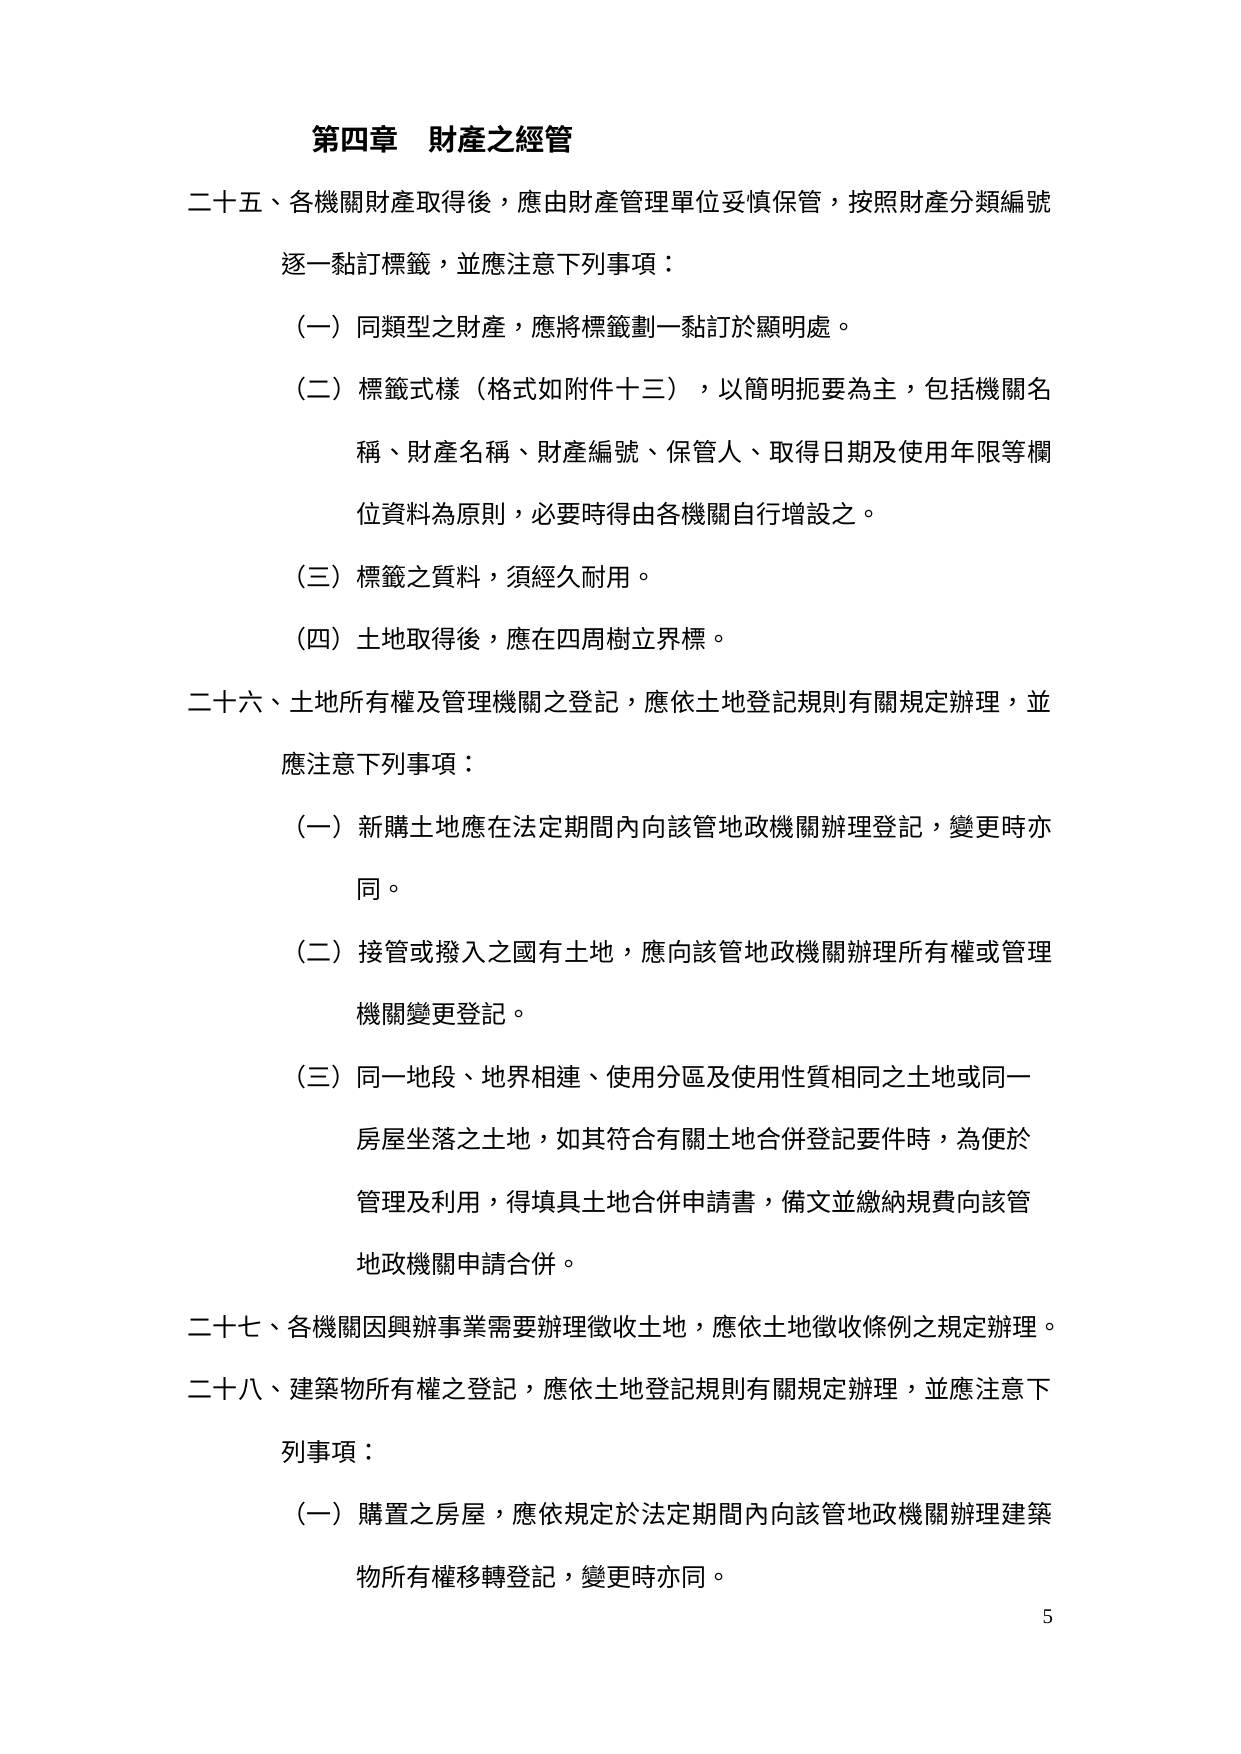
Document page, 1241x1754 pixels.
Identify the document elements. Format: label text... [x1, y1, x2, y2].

text 第四章 財產之經管 [310, 96, 1053, 159]
text 二十八、建築物所有權之登記，應依土地登記規則有關規定辦理，並應注意下列事項： [187, 1346, 1053, 1471]
text （二）接管或撥入之國有土地，應向該管地政機關辦理所有權或管理機關變更登記。 [281, 909, 1053, 1034]
text 二十六、土地所有權及管理機關之登記，應依土地登記規則有關規定辦理，並應注意下列事項： [187, 659, 1053, 784]
text （一）新購土地應在法定期間內向該管地政機關辦理登記，變更時亦同。 [281, 784, 1053, 909]
text （一）購置之房屋，應依規定於法定期間內向該管地政機關辦理建築物所有權移轉登記，變更時亦同。 [281, 1471, 1053, 1596]
text （四）土地取得後，應在四周樹立界標。 [281, 596, 1053, 659]
text 二十七、各機關因興辦事業需要辦理徵收土地，應依土地徵收條例之規定辦理。 [187, 1284, 1053, 1346]
text （一）同類型之財產，應將標籤劃一黏訂於顯明處。 [281, 284, 1053, 346]
text （三）同一地段、地界相連、使用分區及使用性質相同之土地或同一房屋坐落之土地，如其符合有關土地合併登記要件時，為便於管理及利用，得填具土地合併申請書，備文並繳納規費向該管地政機關申請合併。 [281, 1034, 1053, 1284]
text （二）標籤式樣（格式如附件十三），以簡明扼要為主，包括機關名稱、財產名稱、財產編號、保管人、取得日期及使用年限等欄位資料為原則，必要時得由各機關自行增設之。 [281, 346, 1053, 534]
text 二十五、各機關財產取得後，應由財產管理單位妥慎保管，按照財產分類編號逐一黏訂標籤，並應注意下列事項： [187, 159, 1053, 284]
text （三）標籤之質料，須經久耐用。 [281, 534, 1053, 596]
